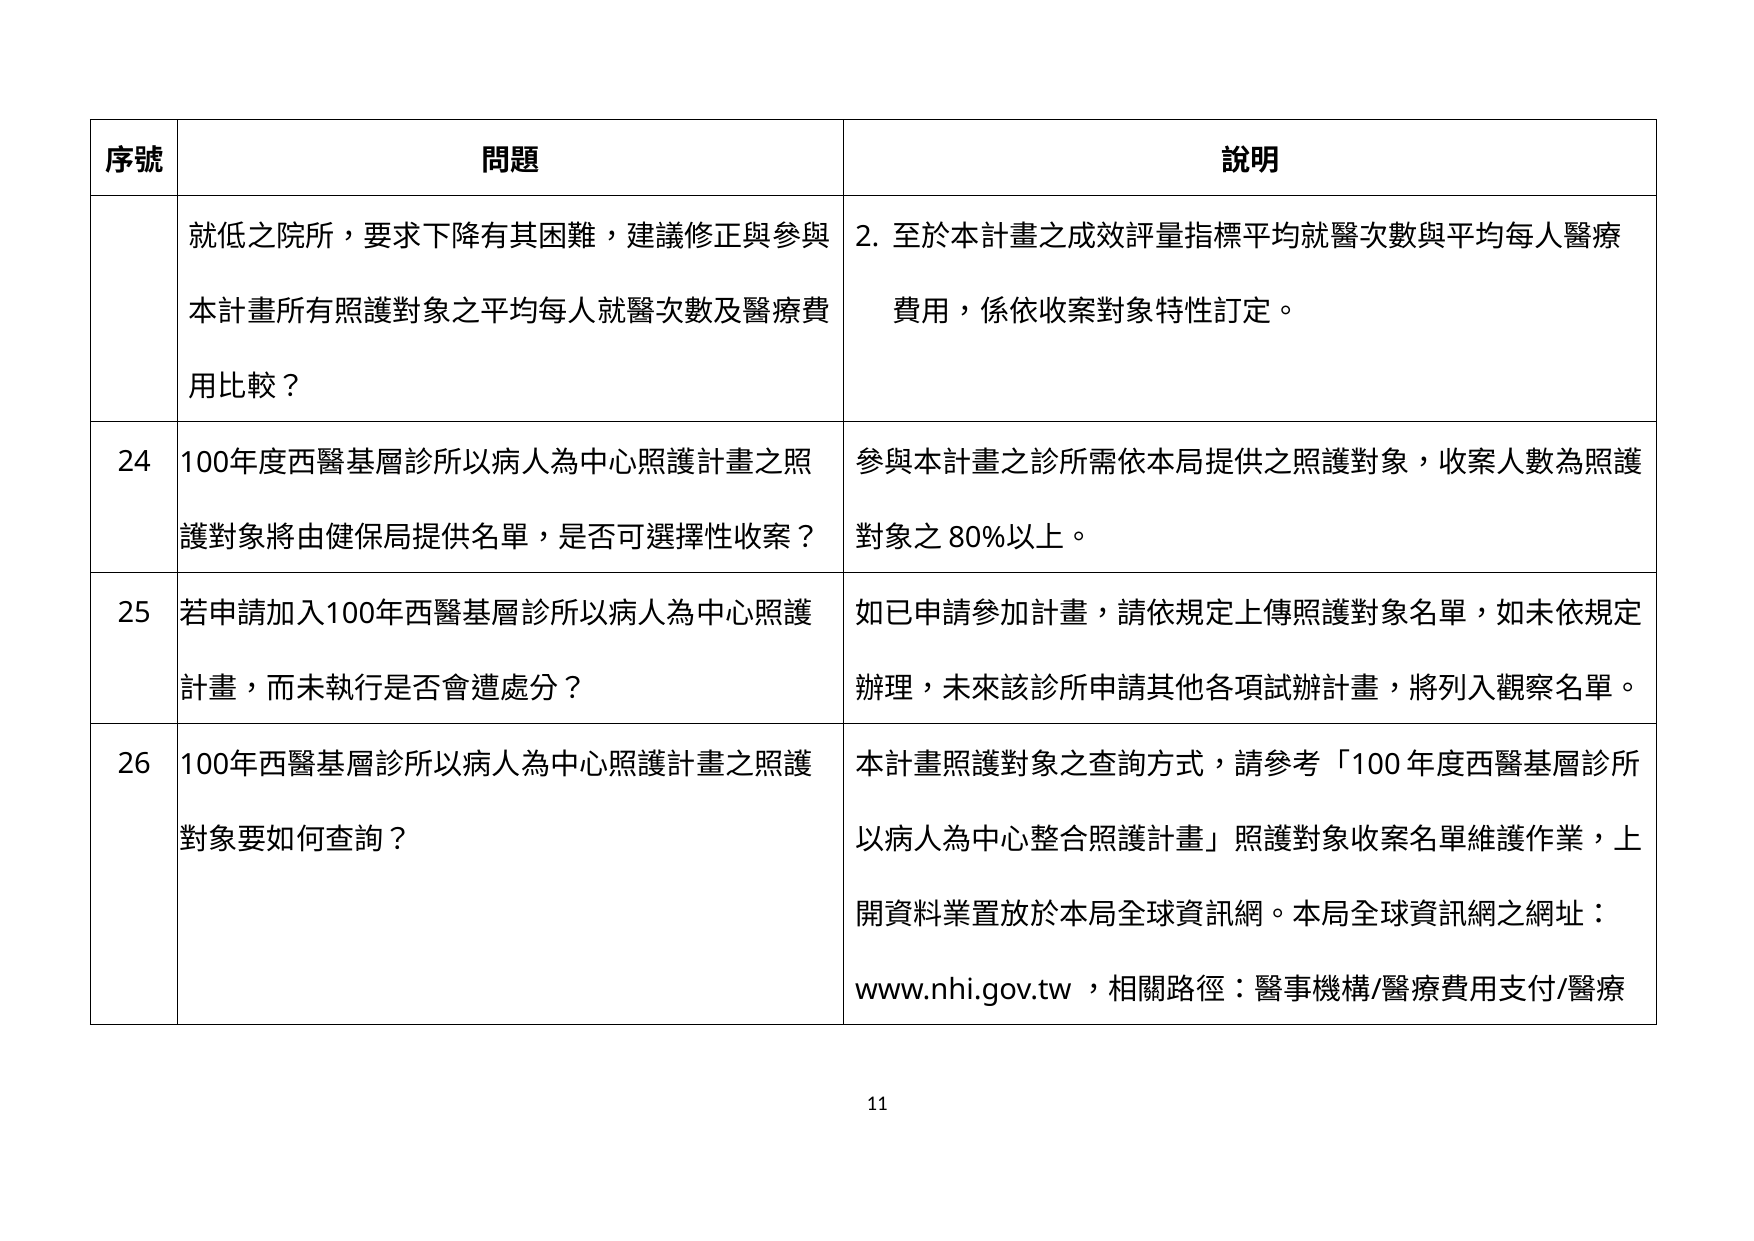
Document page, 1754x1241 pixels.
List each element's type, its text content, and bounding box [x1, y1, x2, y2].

table_cell 本計畫照護對象之查詢方式，請參考「100年度西醫基層診所以病人為中心整合照護計畫」照護對象收案名單維護作業，上開資料業置放於本局全球資訊網。本局全球資訊網之網址：www.nhi.gov.tw ，相關路徑：醫事機構/醫療費用支付/醫療 [844, 724, 1656, 1024]
table_cell 25 [91, 573, 177, 723]
table_cell 24 [91, 422, 177, 572]
table_cell 本計畫收案對象為(1)慢性病個案依醫療費用分為十等分位，選取最高之2等分位。(2)非慢性病個案依醫療費用分為100等分位，選取最高之2等分位病患。(3)門診高利用個案為門診就醫次數≧50次之病患。 至於本計畫之成效評量指標平均就醫次數與平均每人醫療費用，係依收案對象特性訂定。 [844, 196, 1656, 421]
table_header 問題 [178, 120, 843, 195]
table_cell 參與本計畫之診所需依本局提供之照護對象，收案人數為照護對象之80%以上。 [844, 422, 1656, 572]
table_cell 100年度西醫基層診所以病人為中心照護計畫之照護對象將由健保局提供名單，是否可選擇性收案？ [178, 422, 843, 572]
table_cell 100年西醫基層診所以病人為中心照護計畫之照護對象要如何查詢？ [178, 724, 843, 1024]
table_cell [91, 196, 177, 421]
table_header 序號 [91, 120, 177, 195]
table_header 說明 [844, 120, 1656, 195]
table_cell 如已申請參加計畫，請依規定上傳照護對象名單，如未依規定辦理，未來該診所申請其他各項試辦計畫，將列入觀察名單。 [844, 573, 1656, 723]
table_cell 就低之院所，要求下降有其困難，建議修正與參與本計畫所有照護對象之平均每人就醫次數及醫療費用比較？ [178, 196, 843, 421]
table_cell 26 [91, 724, 177, 1024]
table_cell 若申請加入100年西醫基層診所以病人為中心照護計畫，而未執行是否會遭處分？ [178, 573, 843, 723]
